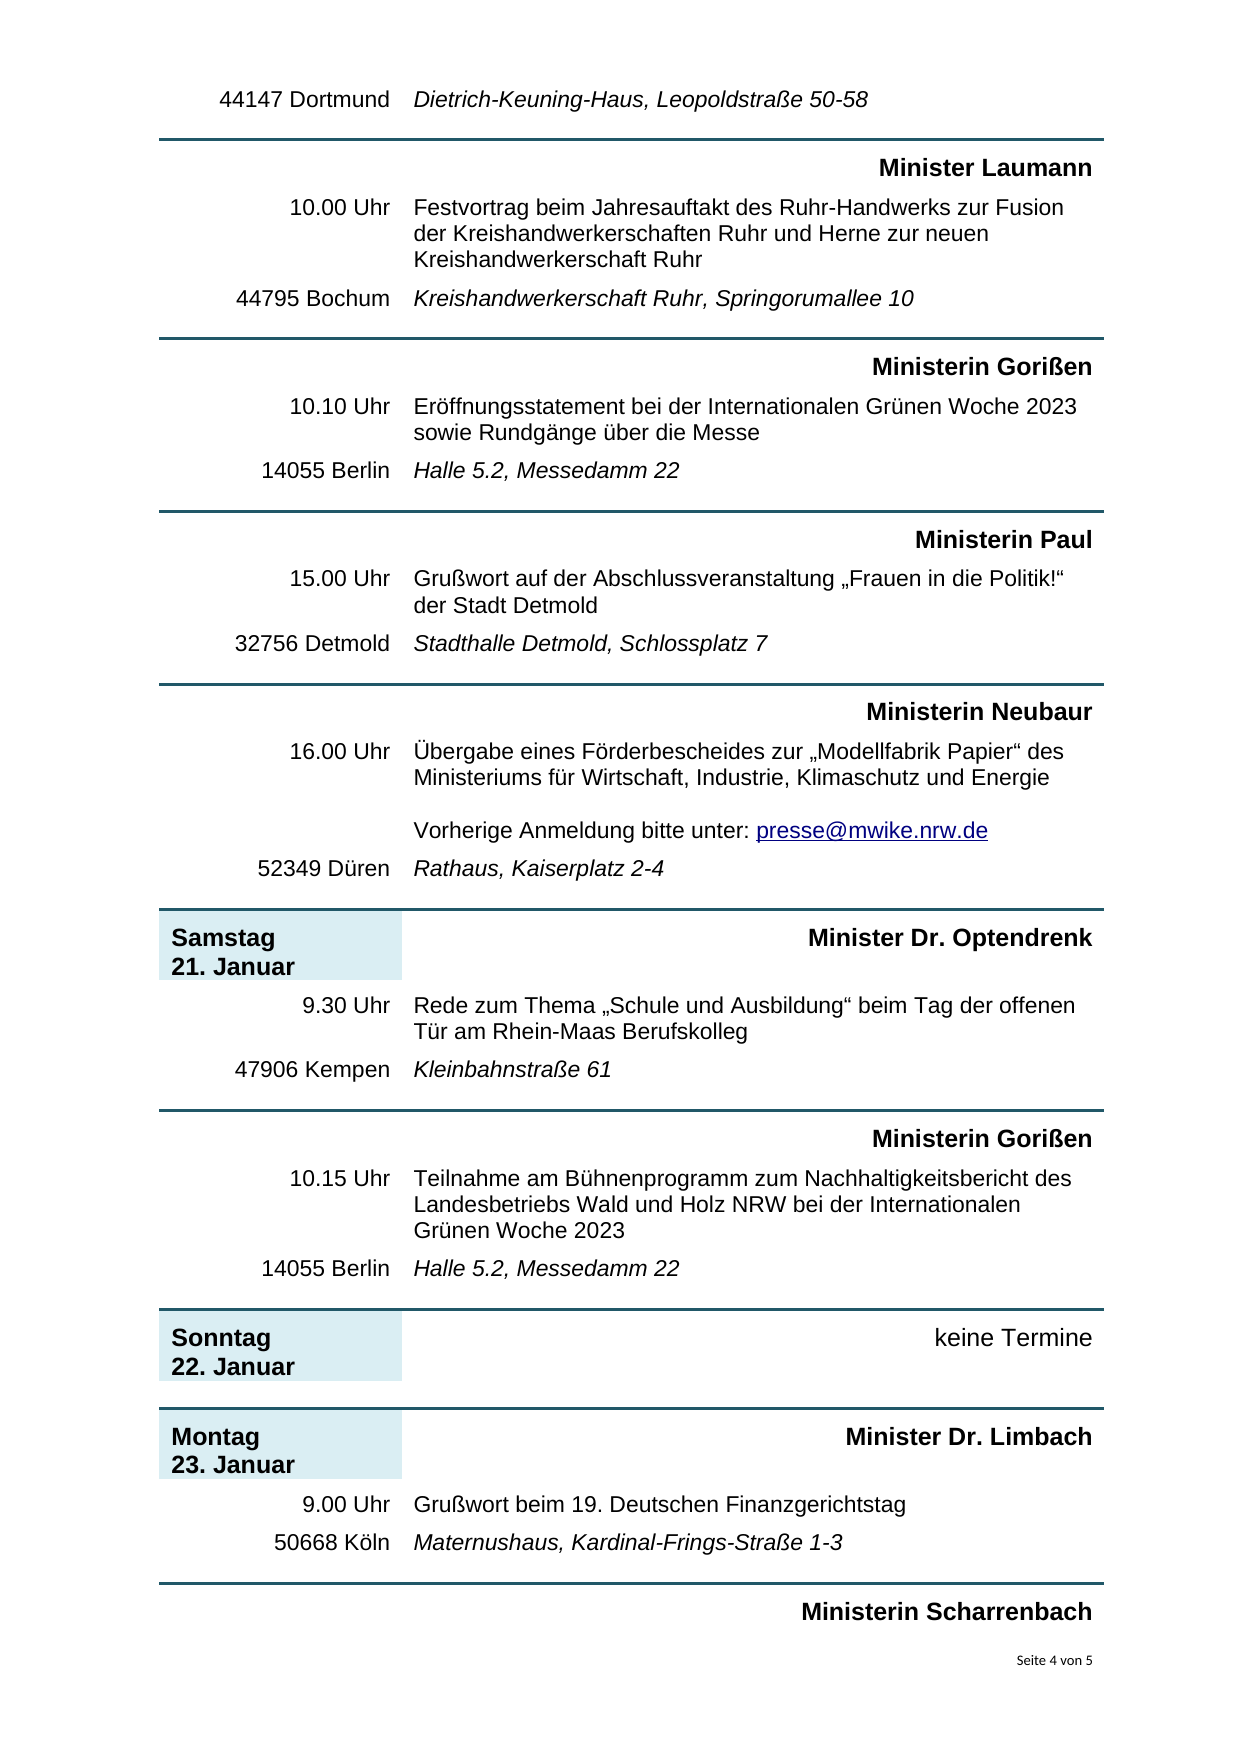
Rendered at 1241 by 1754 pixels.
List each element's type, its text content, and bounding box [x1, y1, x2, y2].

table_cell Stadthalle Detmold, Schlossplatz 7 [402, 618, 1104, 656]
table_cell Übergabe eines Förderbescheides zur „Modellfabrik Papier“ des Ministeriums für Wirtschaft, Industrie, Klimaschutz und Energie Vorherige Anmeldung bitte unter: presse@mwike.nrw.de [402, 726, 1104, 843]
table_header Ministerin Paul [402, 513, 1104, 553]
table_cell 14055 Berlin [159, 445, 402, 483]
table_cell 50668 Köln [159, 1518, 402, 1556]
table_cell Halle 5.2, Messedamm 22 [402, 1244, 1104, 1282]
table_header [159, 686, 402, 726]
table_cell Kleinbahnstraße 61 [402, 1045, 1104, 1083]
table_cell 32756 Detmold [159, 618, 402, 656]
table_cell 10.00 Uhr [159, 182, 402, 273]
table_header Montag 23. Januar [159, 1410, 402, 1479]
table_header [159, 513, 402, 553]
table_cell 9.00 Uhr [159, 1479, 402, 1517]
table_cell 44147 Dortmund [159, 74, 402, 112]
table_header Minister Dr. Limbach [402, 1410, 1104, 1479]
table_cell Festvortrag beim Jahresauftakt des Ruhr-Handwerks zur Fusion der Kreishandwerkerschaften Ruhr und Herne zur neuen Kreishandwerkerschaft Ruhr [402, 182, 1104, 273]
table_header [159, 1112, 402, 1153]
table_header Ministerin Neubaur [402, 686, 1104, 726]
table_cell Rathaus, Kaiserplatz 2-4 [402, 843, 1104, 881]
table_header Sonntag 22. Januar [159, 1311, 402, 1381]
table_header Ministerin Scharrenbach [402, 1585, 1104, 1626]
table_cell Grußwort auf der Abschlussveranstaltung „Frauen in die Politik!“ der Stadt Detmold [402, 554, 1104, 618]
table_cell 10.10 Uhr [159, 381, 402, 445]
table_cell Halle 5.2, Messedamm 22 [402, 445, 1104, 483]
table_header [159, 141, 402, 182]
table_cell Dietrich-Keuning-Haus, Leopoldstraße 50-58 [402, 74, 1104, 112]
table_cell 52349 Düren [159, 843, 402, 881]
table_cell 44795 Bochum [159, 273, 402, 311]
table_cell 16.00 Uhr [159, 726, 402, 843]
table_cell 9.30 Uhr [159, 980, 402, 1045]
table_cell 10.15 Uhr [159, 1153, 402, 1244]
table_header Samstag 21. Januar [159, 911, 402, 980]
table_cell Kreishandwerkerschaft Ruhr, Springorumallee 10 [402, 273, 1104, 311]
table_cell 15.00 Uhr [159, 554, 402, 618]
table_header [159, 340, 402, 381]
table_header Minister Dr. Optendrenk [402, 911, 1104, 980]
table_cell 47906 Kempen [159, 1045, 402, 1083]
table_header [159, 1585, 402, 1626]
table_header keine Termine [402, 1311, 1104, 1381]
table_header Minister Laumann [402, 141, 1104, 182]
table_cell Maternushaus, Kardinal-Frings-Straße 1-3 [402, 1518, 1104, 1556]
table_cell Teilnahme am Bühnenprogramm zum Nachhaltigkeitsbericht des Landesbetriebs Wald und Holz NRW bei der Internationalen Grünen Woche 2023 [402, 1153, 1104, 1244]
table_cell Rede zum Thema „Schule und Ausbildung“ beim Tag der offenen Tür am Rhein-Maas Berufskolleg [402, 980, 1104, 1045]
table_cell 14055 Berlin [159, 1244, 402, 1282]
table_cell Eröffnungsstatement bei der Internationalen Grünen Woche 2023 sowie Rundgänge über die Messe [402, 381, 1104, 445]
table_header Ministerin Gorißen [402, 1112, 1104, 1153]
table_cell Grußwort beim 19. Deutschen Finanzgerichtstag [402, 1479, 1104, 1517]
table_header Ministerin Gorißen [402, 340, 1104, 381]
